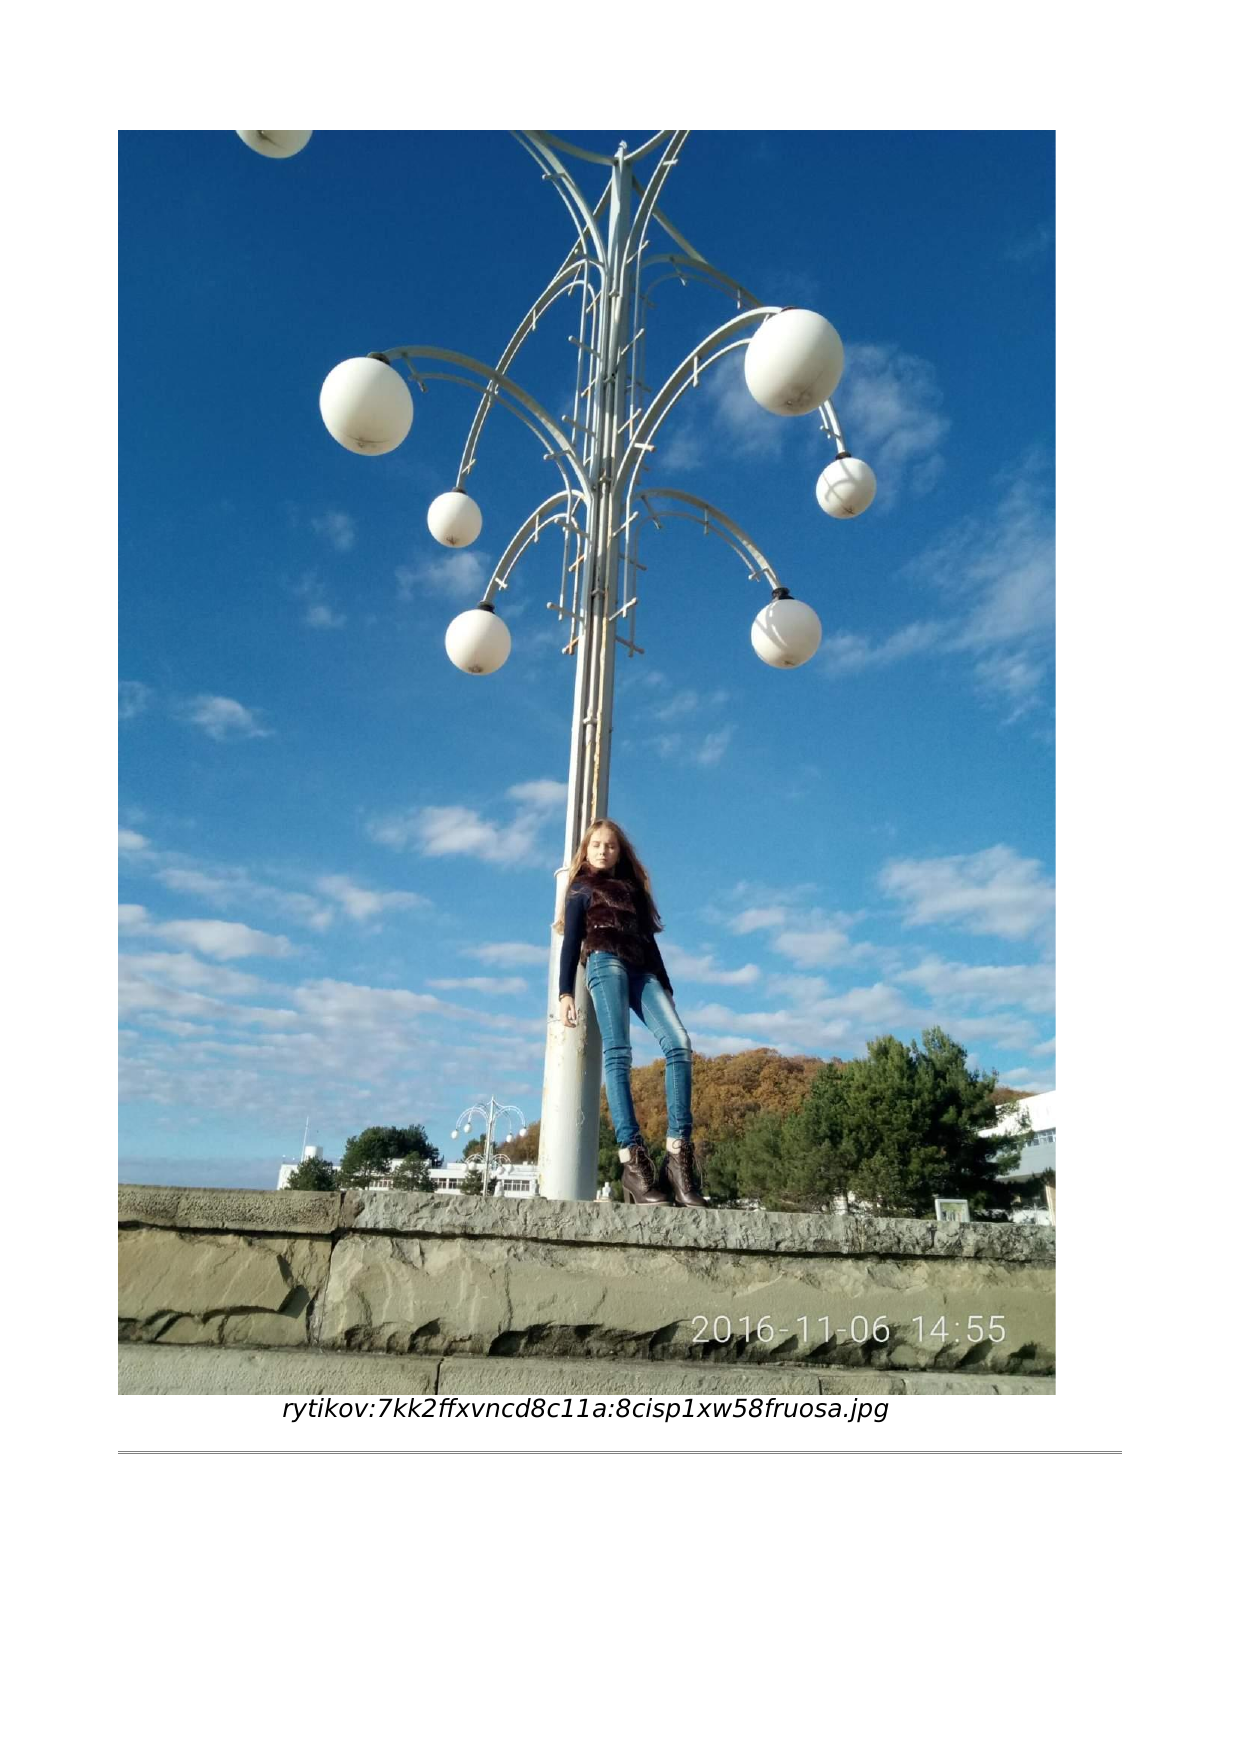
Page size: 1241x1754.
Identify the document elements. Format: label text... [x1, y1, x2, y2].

text rytikov:7kk2ffxvncd8c11a:8cisp1xw58fruosa.jpg [118, 1395, 1056, 1424]
picture [118, 130, 1056, 1395]
